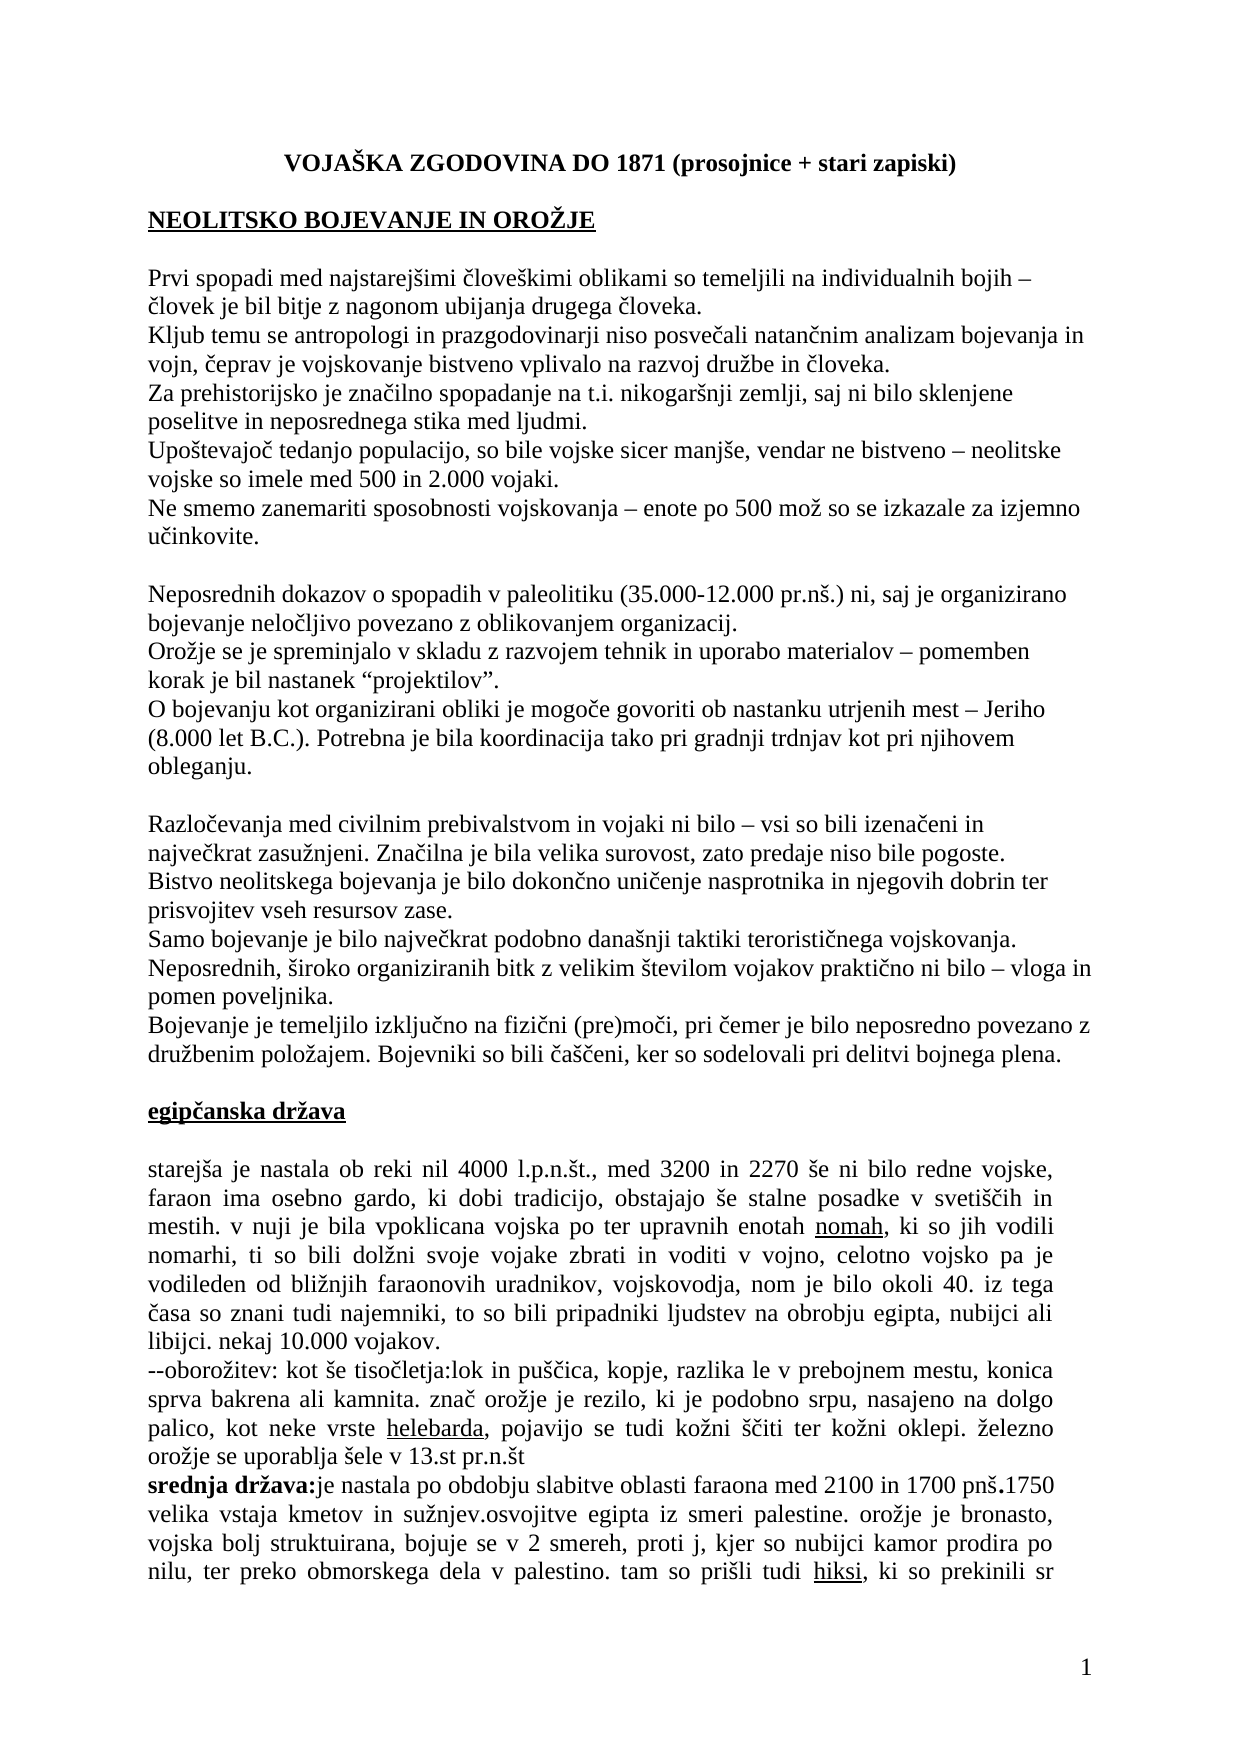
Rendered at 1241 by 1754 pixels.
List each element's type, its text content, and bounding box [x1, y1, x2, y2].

text VOJAŠKA ZGODOVINA DO 1871 (prosojnice + stari zapiski) [148, 148, 1093, 176]
text Orožje se je spreminjalo v skladu z razvojem tehnik in uporabo materialov – pomemben korak je bil nastanek “projektilov”. [148, 636, 1093, 694]
text Prvi spopadi med najstarejšimi človeškimi oblikami so temeljili na individualnih bojih – človek je bil bitje z nagonom ubijanja drugega človeka. [148, 263, 1093, 320]
text Neposrednih dokazov o spopadih v paleolitiku (35.000-12.000 pr.nš.) ni, saj je organizirano bojevanje neločljivo povezano z oblikovanjem organizacij. [148, 579, 1093, 636]
text Za prehistorijsko je značilno spopadanje na t.i. nikogaršnji zemlji, saj ni bilo sklenjene poselitve in neposrednega stika med ljudmi. [148, 378, 1093, 435]
text Bistvo neolitskega bojevanja je bilo dokončno uničenje nasprotnika in njegovih dobrin ter prisvojitev vseh resursov zase. [148, 866, 1093, 924]
text Samo bojevanje je bilo največkrat podobno današnji taktiki terorističnega vojskovanja. Neposrednih, široko organiziranih bitk z velikim številom vojakov praktično ni bilo – vloga in pomen poveljnika. [148, 924, 1093, 1010]
text O bojevanju kot organizirani obliki je mogoče govoriti ob nastanku utrjenih mest – Jeriho (8.000 let B.C.). Potrebna je bila koordinacija tako pri gradnji trdnjav kot pri njihovem obleganju. [148, 694, 1093, 780]
text NEOLITSKO BOJEVANJE IN OROŽJE [148, 205, 1093, 234]
text starejša je nastala ob reki nil 4000 l.p.n.št., med 3200 in 2270 še ni bilo redne vojske, faraon ima osebno gardo, ki dobi tradicijo, obstajajo še stalne posadke v svetiščih in mestih. v nuji je bila vpoklicana vojska po ter upravnih enotah nomah, ki so jih vodili nomarhi, ti so bili dolžni svoje vojake zbrati in voditi v vojno, celotno vojsko pa je vodileden od bližnjih faraonovih uradnikov, vojskovodja, nom je bilo okoli 40. iz tega časa so znani tudi najemniki, to so bili pripadniki ljudstev na obrobju egipta, nubijci ali libijci. nekaj 10.000 vojakov. [148, 1154, 1054, 1355]
text Razločevanja med civilnim prebivalstvom in vojaki ni bilo – vsi so bili izenačeni in največkrat zasužnjeni. Značilna je bila velika surovost, zato predaje niso bile pogoste. [148, 809, 1093, 866]
text --oborožitev: kot še tisočletja:lok in puščica, kopje, razlika le v prebojnem mestu, konica sprva bakrena ali kamnita. znač orožje je rezilo, ki je podobno srpu, nasajeno na dolgo palico, kot neke vrste helebarda, pojavijo se tudi kožni ščiti ter kožni oklepi. železno orožje se uporablja šele v 13.st pr.n.št [148, 1355, 1054, 1470]
text Kljub temu se antropologi in prazgodovinarji niso posvečali natančnim analizam bojevanja in vojn, čeprav je vojskovanje bistveno vplivalo na razvoj družbe in človeka. [148, 320, 1093, 378]
text Bojevanje je temeljilo izključno na fizični (pre)moči, pri čemer je bilo neposredno povezano z družbenim položajem. Bojevniki so bili čaščeni, ker so sodelovali pri delitvi bojnega plena. [148, 1010, 1093, 1068]
text Upoštevajoč tedanjo populacijo, so bile vojske sicer manjše, vendar ne bistveno – neolitske vojske so imele med 500 in 2.000 vojaki. [148, 435, 1093, 493]
text egipčanska država [148, 1096, 1054, 1125]
text Ne smemo zanemariti sposobnosti vojskovanja – enote po 500 mož so se izkazale za izjemno učinkovite. [148, 493, 1093, 550]
text srednja država:je nastala po obdobju slabitve oblasti faraona med 2100 in 1700 pnš.1750 velika vstaja kmetov in sužnjev.osvojitve egipta iz smeri palestine. orožje je bronasto, vojska bolj struktuirana, bojuje se v 2 smereh, proti j, kjer so nubijci kamor prodira po nilu, ter preko obmorskega dela v palestino. tam so prišli tudi hiksi, ki so prekinili sr [148, 1470, 1054, 1585]
